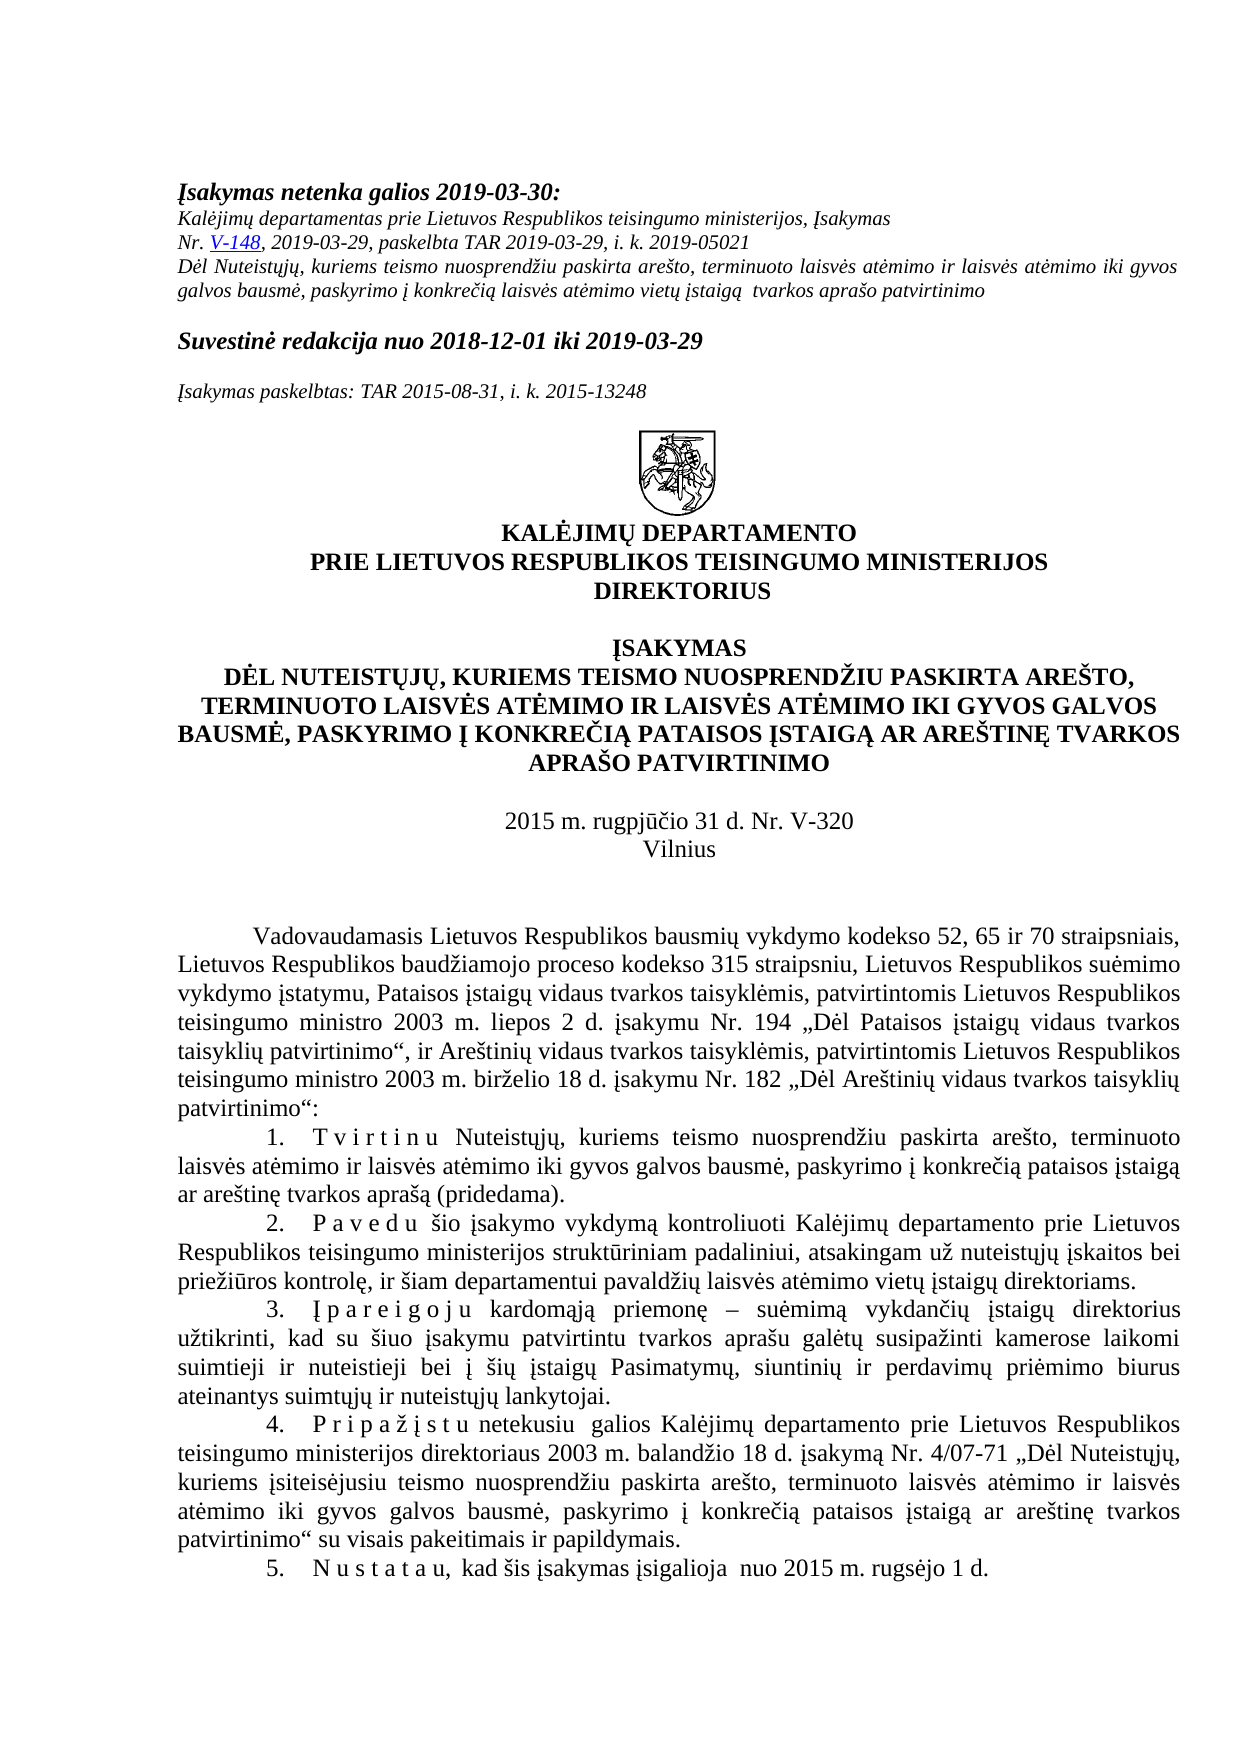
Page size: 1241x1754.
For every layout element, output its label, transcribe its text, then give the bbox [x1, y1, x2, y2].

text DIREKTORIUS [177, 576, 1181, 604]
text ĮSAKYMAS [177, 633, 1181, 662]
text Dėl Nuteistųjų, kuriems teismo nuosprendžiu paskirta arešto, terminuoto laisvės atėmimo ir laisvės atėmimo iki gyvos galvos bausmė, paskyrimo į konkrečią laisvės atėmimo vietų įstaigą tvarkos aprašo patvirtinimo [177, 254, 1181, 302]
text 2015 m. rugpjūčio 31 d. Nr. V-320 [177, 806, 1181, 834]
text Suvestinė redakcija nuo 2018-12-01 iki 2019-03-29 [177, 326, 1181, 355]
text Įsakymas netenka galios 2019-03-30: [177, 177, 1181, 206]
text 5. Nustatau, kad šis įsakymas įsigalioja nuo 2015 m. rugsėjo 1 d. [177, 1553, 1181, 1582]
text 2. Pavedu šio įsakymo vykdymą kontroliuoti Kalėjimų departamento prie Lietuvos Respublikos teisingumo ministerijos struktūriniam padaliniui, atsakingam už nuteistųjų įskaitos bei priežiūros kontrolę, ir šiam departamentui pavaldžių laisvės atėmimo vietų įstaigų direktoriams. [177, 1208, 1181, 1294]
text Įsakymas paskelbtas: TAR 2015-08-31, i. k. 2015-13248 [177, 379, 1181, 403]
text 4. Pripažįstu netekusiu galios Kalėjimų departamento prie Lietuvos Respublikos teisingumo ministerijos direktoriaus 2003 m. balandžio 18 d. įsakymą Nr. 4/07-71 „Dėl Nuteistųjų, kuriems įsiteisėjusiu teismo nuosprendžiu paskirta arešto, terminuoto laisvės atėmimo ir laisvės atėmimo iki gyvos galvos bausmė, paskyrimo į konkrečią pataisos įstaigą ar areštinę tvarkos patvirtinimo“ su visais pakeitimais ir papildymais. [177, 1409, 1181, 1553]
text 3. Įpareigoju kardomąją priemonę – suėmimą vykdančių įstaigų direktorius užtikrinti, kad su šiuo įsakymu patvirtintu tvarkos aprašu galėtų susipažinti kamerose laikomi suimtieji ir nuteistieji bei į šių įstaigų Pasimatymų, siuntinių ir perdavimų priėmimo biurus ateinantys suimtųjų ir nuteistųjų lankytojai. [177, 1294, 1181, 1409]
text Vilnius [177, 834, 1181, 863]
text Kalėjimų departamentas prie Lietuvos Respublikos teisingumo ministerijos, Įsakymas [177, 206, 1181, 230]
text 1. Tvirtinu Nuteistųjų, kuriems teismo nuosprendžiu paskirta arešto, terminuoto laisvės atėmimo ir laisvės atėmimo iki gyvos galvos bausmė, paskyrimo į konkrečią pataisos įstaigą ar areštinę tvarkos aprašą (pridedama). [177, 1122, 1181, 1208]
text Nr. V-148, 2019-03-29, paskelbta TAR 2019-03-29, i. k. 2019-05021 [177, 230, 1181, 254]
text Vadovaudamasis Lietuvos Respublikos bausmių vykdymo kodekso 52, 65 ir 70 straipsniais, Lietuvos Respublikos baudžiamojo proceso kodekso 315 straipsniu, Lietuvos Respublikos suėmimo vykdymo įstatymu, Pataisos įstaigų vidaus tvarkos taisyklėmis, patvirtintomis Lietuvos Respublikos teisingumo ministro 2003 m. liepos 2 d. įsakymu Nr. 194 „Dėl Pataisos įstaigų vidaus tvarkos taisyklių patvirtinimo“, ir Areštinių vidaus tvarkos taisyklėmis, patvirtintomis Lietuvos Respublikos teisingumo ministro 2003 m. birželio 18 d. įsakymu Nr. 182 „Dėl Areštinių vidaus tvarkos taisyklių patvirtinimo“: [177, 921, 1181, 1122]
text DĖL NUTEISTŲJŲ, KURIEMS TEISMO NUOSPRENDŽIU PASKIRTA AREŠTO, TERMINUOTO LAISVĖS ATĖMIMO IR LAISVĖS ATĖMIMO IKI GYVOS GALVOS BAUSMĖ, PASKYRIMO Į KONKREČIĄ PATAISOS ĮSTAIGĄ AR AREŠTINĘ TVARKOS APRAŠO PATVIRTINIMO [177, 662, 1181, 777]
text KALĖJIMŲ DEPARTAMENTO [177, 518, 1181, 547]
text PRIE LIETUVOS RESPUBLIKOS TEISINGUMO MINISTERIJOS [177, 547, 1181, 576]
